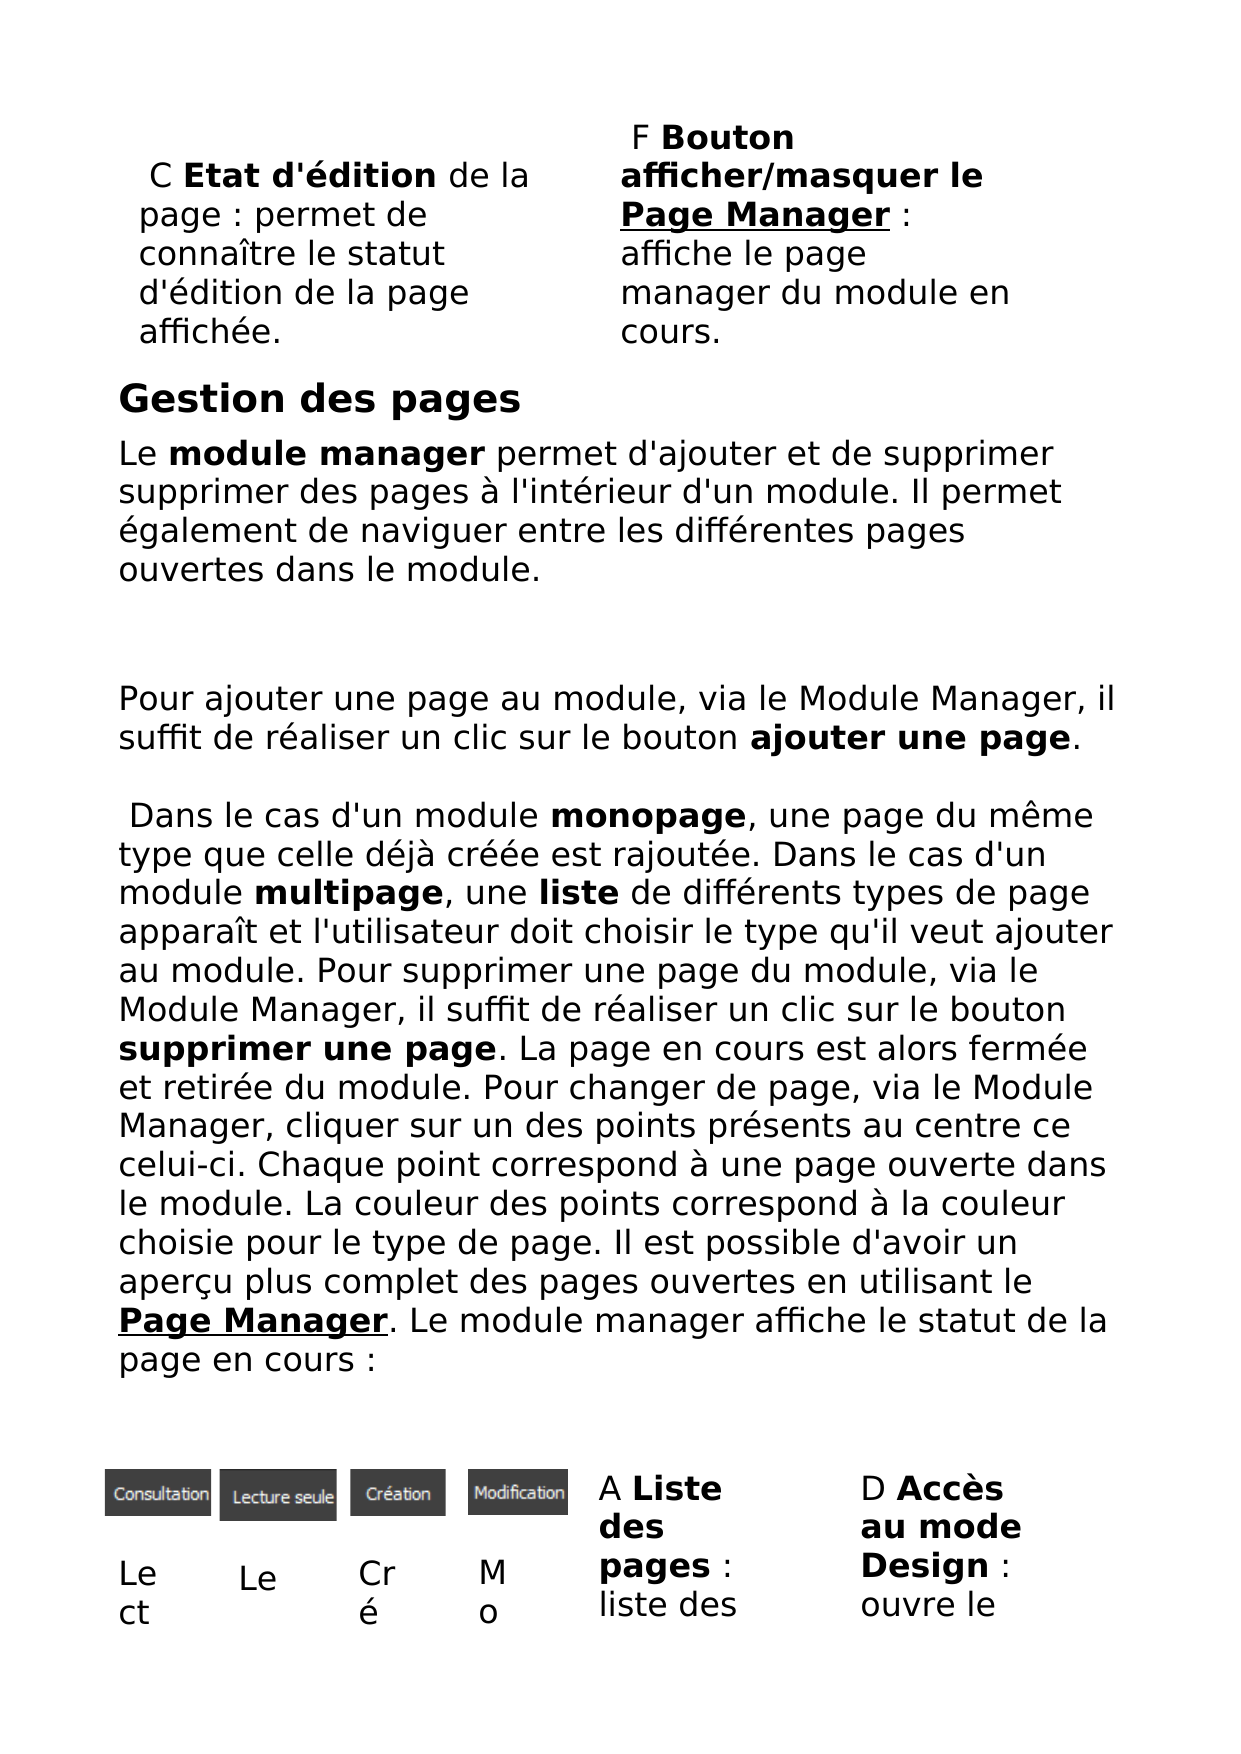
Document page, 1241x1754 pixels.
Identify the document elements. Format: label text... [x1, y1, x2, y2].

table_header Mo [478, 1469, 598, 1633]
table_header C Etat d'édition de la page : permet de connaître le statut d'édition de la page affichée. [138, 118, 620, 351]
picture [219, 1469, 337, 1521]
text Le module manager permet d'ajouter et de supprimer supprimer des pages à l'intérieur d'un module. Il permet également de naviguer entre les différentes pages ouvertes dans le module. [118, 434, 1122, 667]
table_header D Accès au mode Design : ouvre le [860, 1469, 1122, 1633]
table_header Le [238, 1469, 358, 1633]
picture [468, 1469, 568, 1515]
table_header Cré [358, 1469, 478, 1633]
subtitle Gestion des pages [118, 376, 1122, 421]
picture [104, 1469, 212, 1516]
text Pour ajouter une page au module, via le Module Manager, il suffit de réaliser un clic sur le bouton ajouter une page. Dans le cas d'un module monopage, une page du même type que celle déjà créée est rajoutée. Dans le cas d'un module multipage, une liste de différents types de page apparaît et l'utilisateur doit choisir le type qu'il veut ajouter au module. Pour supprimer une page du module, via le Module Manager, il suffit de réaliser un clic sur le bouton supprimer une page. La page en cours est alors fermée et retirée du module. Pour changer de page, via le Module Manager, cliquer sur un des points présents au centre ce celui-ci. Chaque point correspond à une page ouverte dans le module. La couleur des points correspond à la couleur choisie pour le type de page. Il est possible d'avoir un aperçu plus complet des pages ouvertes en utilisant le Page Manager. Le module manager affiche le statut de la page en cours : [118, 679, 1122, 1457]
table_header A Liste des pages : liste des [598, 1469, 860, 1633]
table_header F Bouton afficher/masquer le Page Manager : affiche le page manager du module en cours. [620, 118, 1102, 351]
table_header Lect [118, 1469, 238, 1633]
picture [350, 1469, 446, 1516]
